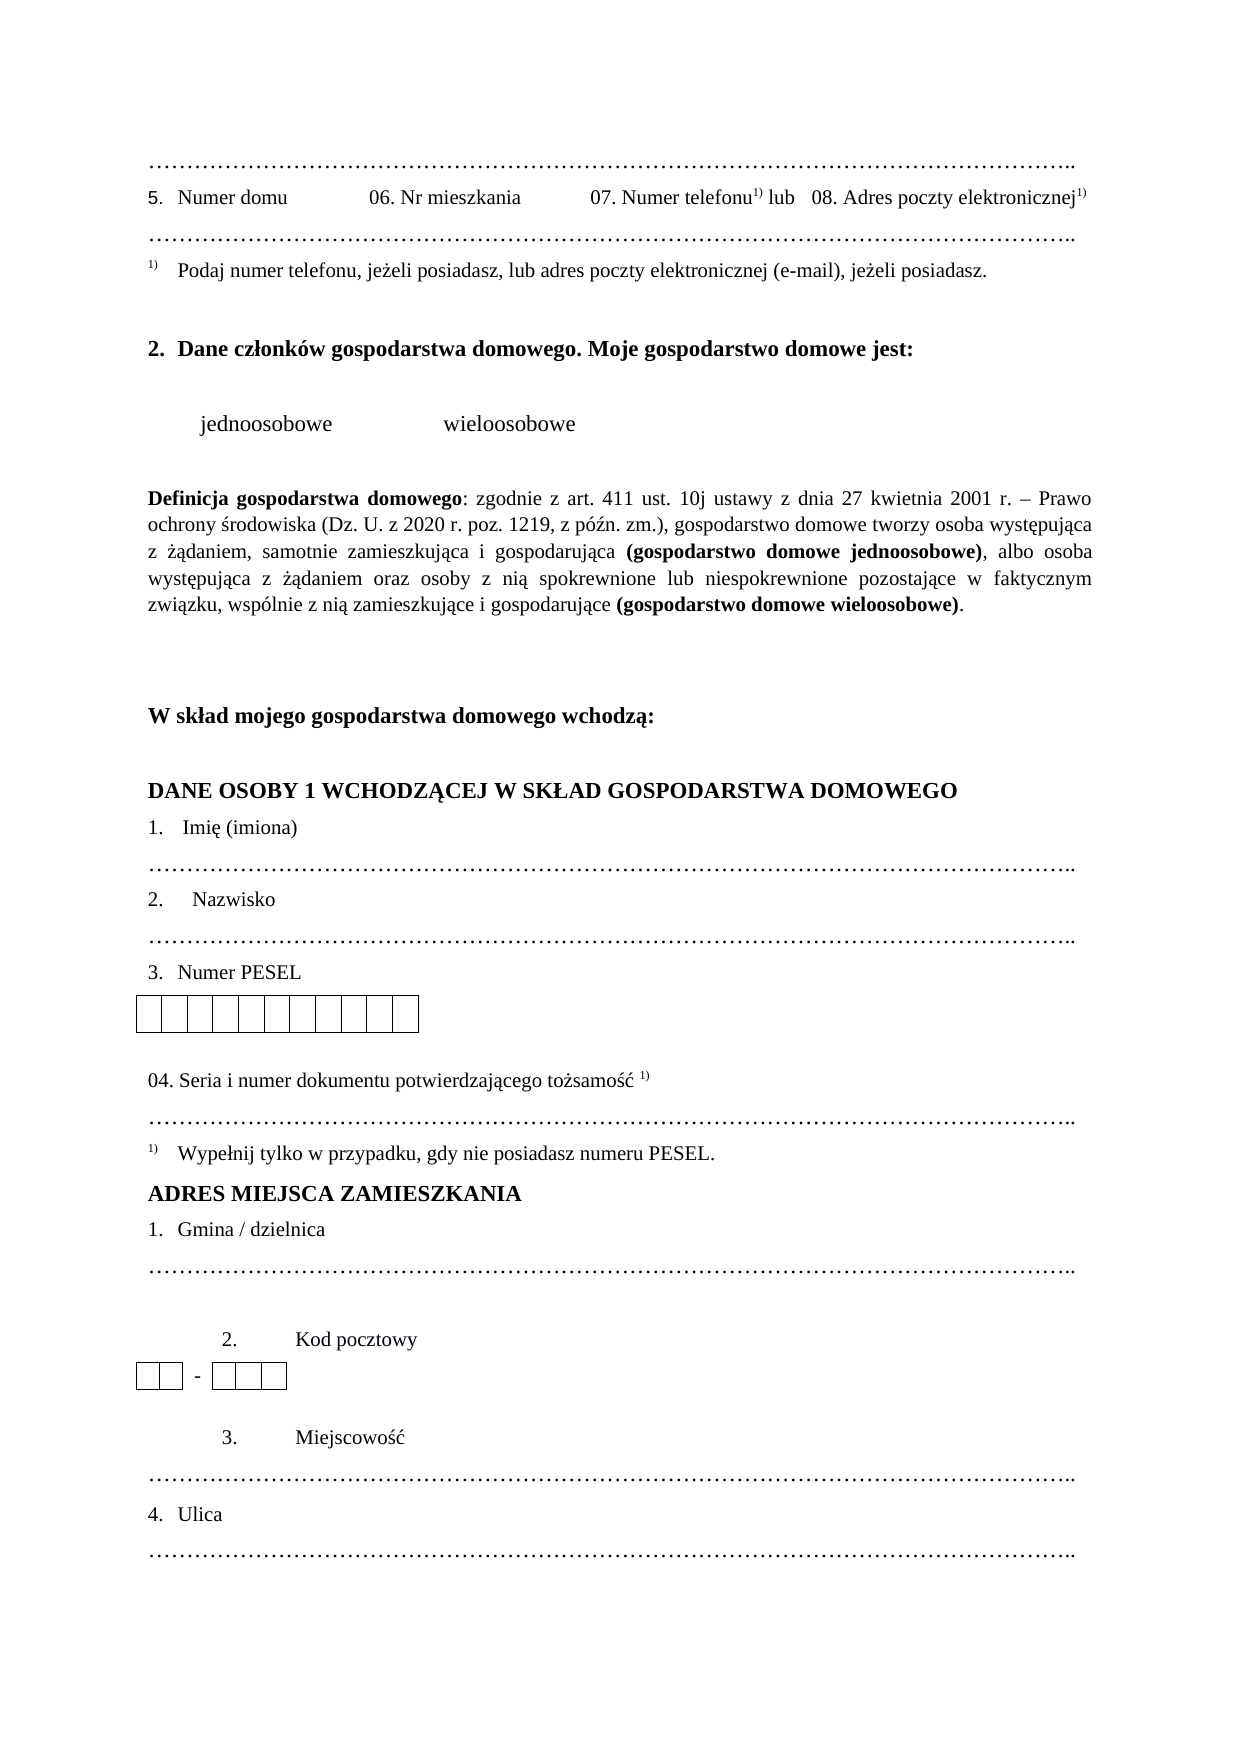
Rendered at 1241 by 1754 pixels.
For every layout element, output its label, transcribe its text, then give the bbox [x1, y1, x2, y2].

table_header [236, 1363, 261, 1389]
list Miejscowość [222, 1425, 1093, 1449]
list W skład mojego gospodarstwa domowego wchodzą: [148, 702, 1093, 728]
text ………………………………………………………………………………………………………….. [148, 850, 1093, 876]
table_header [160, 1363, 182, 1389]
table_header [239, 996, 264, 1032]
text ………………………………………………………………………………………………………….. [148, 1536, 1093, 1563]
text ………………………………………………………………………………………………………….. [148, 148, 1093, 174]
list Dane członków gospodarstwa domowego. Moje gospodarstwo domowe jest: [148, 336, 1093, 362]
table_header [316, 996, 341, 1032]
table_header [342, 996, 366, 1032]
text ………………………………………………………………………………………………………….. [148, 1252, 1093, 1278]
table_header [393, 996, 418, 1032]
table_header [188, 996, 212, 1032]
list DANE OSOBY 1 WCHODZĄCEJ W SKŁAD GOSPODARSTWA DOMOWEGO [148, 777, 1093, 803]
list Wypełnij tylko w przypadku, gdy nie posiadasz numeru PESEL. [148, 1141, 1093, 1165]
list jednoosobowe wieloosobowe [148, 411, 1093, 437]
list Numer PESEL [148, 960, 1093, 984]
table_header [137, 996, 161, 1032]
list Numer domu 06. Nr mieszkania 07. Numer telefonu1) lub 08. Adres poczty elektronicznej1) [148, 185, 1093, 209]
list Imię (imiona) [148, 815, 1093, 839]
table_header [367, 996, 392, 1032]
table_header [213, 996, 238, 1032]
text ………………………………………………………………………………………………………….. [148, 1460, 1093, 1486]
text 04. Seria i numer dokumentu potwierdzającego tożsamość 1) [148, 1068, 1093, 1092]
table_header [290, 996, 315, 1032]
text ………………………………………………………………………………………………………….. [148, 1103, 1093, 1129]
list Nazwisko [148, 887, 1093, 911]
text ………………………………………………………………………………………………………….. [148, 922, 1093, 948]
text ADRES MIEJSCA ZAMIESZKANIA [148, 1180, 1093, 1206]
text ………………………………………………………………………………………………………….. [148, 220, 1093, 246]
table_header [265, 996, 289, 1032]
table_header [213, 1363, 235, 1389]
list Podaj numer telefonu, jeżeli posiadasz, lub adres poczty elektronicznej (e-mail), jeżeli posiadasz. [148, 258, 1093, 282]
table_header - [183, 1362, 212, 1389]
list Gmina / dzielnica [148, 1217, 1093, 1241]
table_header [262, 1363, 286, 1389]
list Definicja gospodarstwa domowego: zgodnie z art. 411 ust. 10j ustawy z dnia 27 kwietnia 2001 r. – Prawo ochrony środowiska (Dz. U. z 2020 r. poz. 1219, z późn. zm.), gospodarstwo domowe tworzy osoba występująca z żądaniem, samotnie zamieszkująca i gospodarująca (gospodarstwo domowe jednoosobowe), albo osoba występująca z żądaniem oraz osoby z nią spokrewnione lub niespokrewnione pozostające w faktycznym związku, wspólnie z nią zamieszkujące i gospodarujące (gospodarstwo domowe wieloosobowe). [148, 486, 1093, 616]
list Kod pocztowy [222, 1327, 1093, 1351]
list Ulica [148, 1502, 1093, 1526]
table_header [162, 996, 187, 1032]
table_header [137, 1363, 159, 1389]
